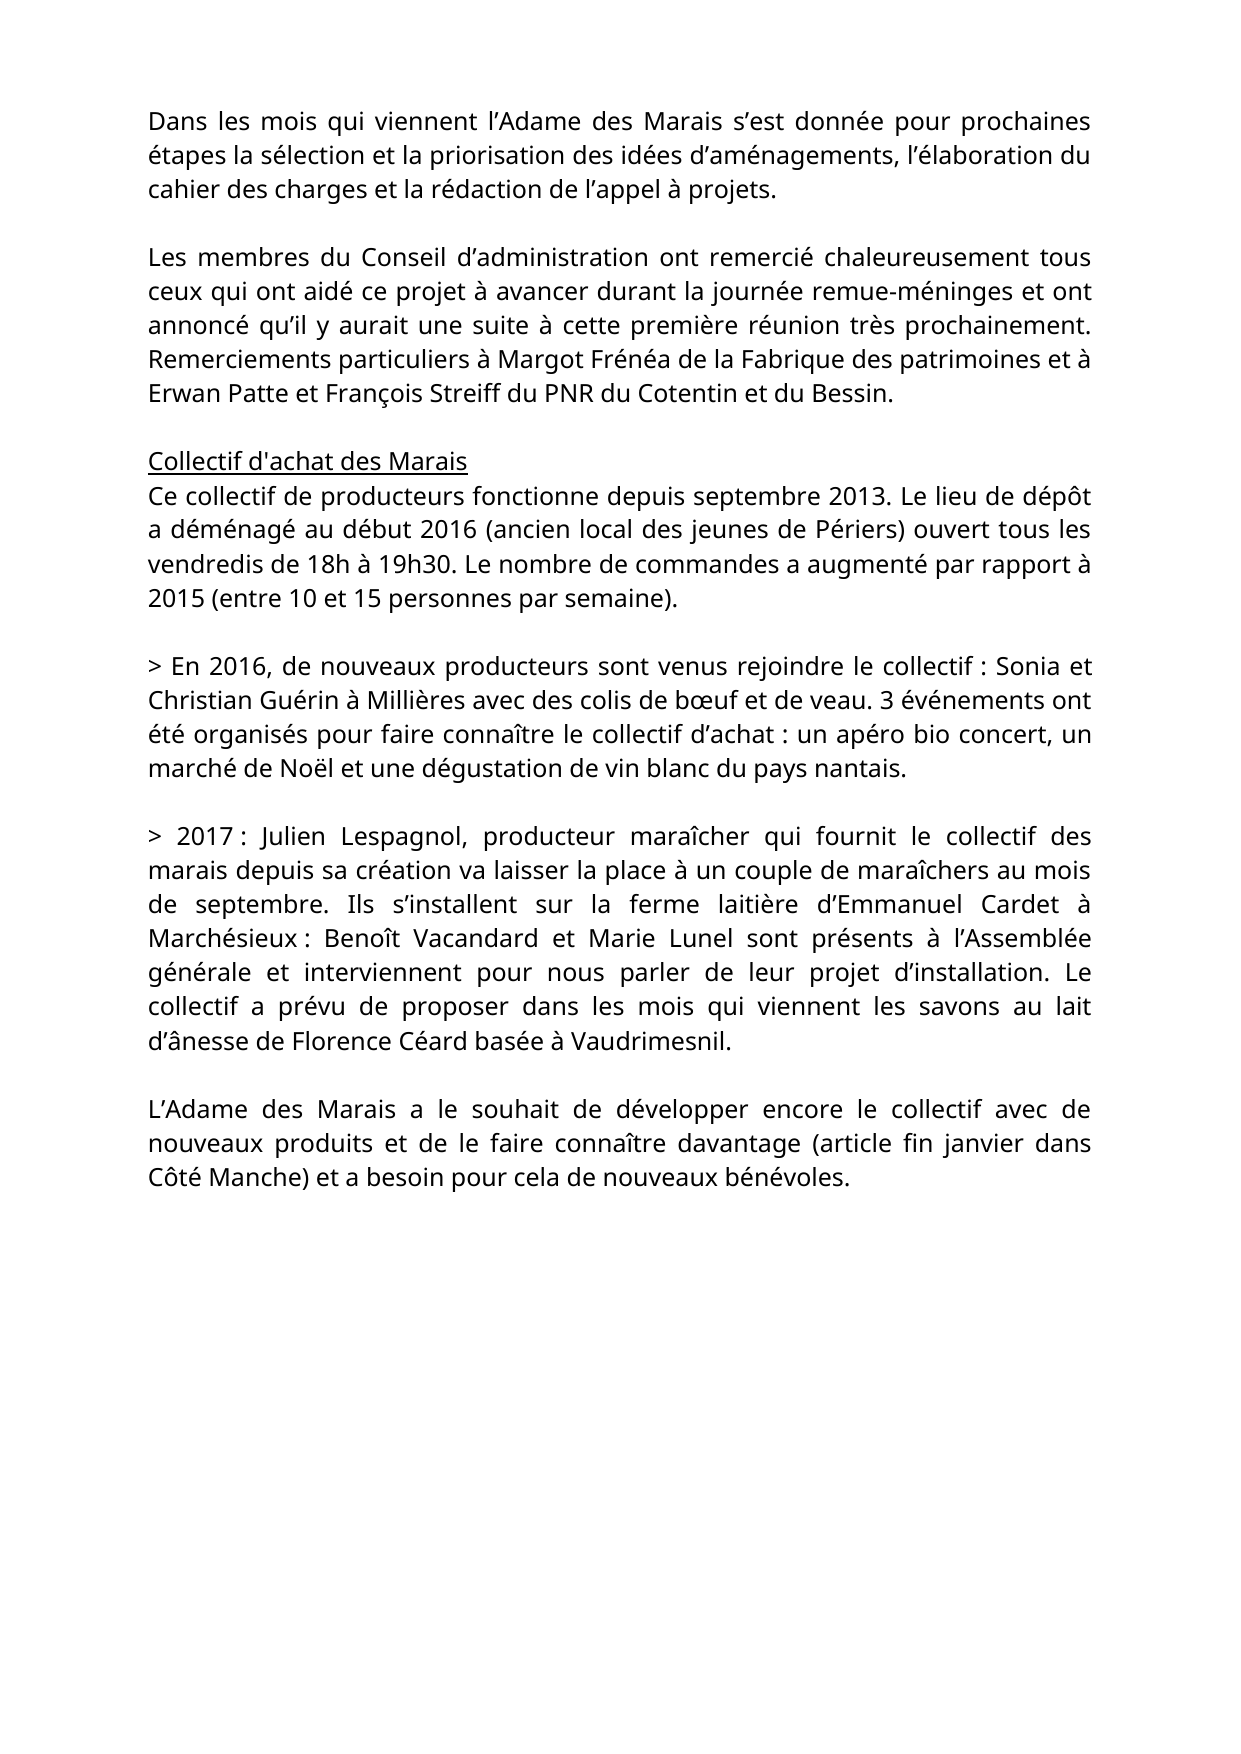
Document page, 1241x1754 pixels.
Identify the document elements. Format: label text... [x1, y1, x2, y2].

text Les membres du Conseil d’administration ont remercié chaleureusement tous ceux qui ont aidé ce projet à avancer durant la journée remue-méninges et ont annoncé qu’il y aurait une suite à cette première réunion très prochainement. Remerciements particuliers à Margot Frénéa de la Fabrique des patrimoines et à Erwan Patte et François Streiff du PNR du Cotentin et du Bessin. [148, 240, 1093, 410]
text > 2017 : Julien Lespagnol, producteur maraîcher qui fournit le collectif des marais depuis sa création va laisser la place à un couple de maraîchers au mois de septembre. Ils s’installent sur la ferme laitière d’Emmanuel Cardet à Marchésieux : Benoît Vacandard et Marie Lunel sont présents à l’Assemblée générale et interviennent pour nous parler de leur projet d’installation. Le collectif a prévu de proposer dans les mois qui viennent les savons au lait d’ânesse de Florence Céard basée à Vaudrimesnil. [148, 819, 1093, 1057]
text Dans les mois qui viennent l’Adame des Marais s’est donnée pour prochaines étapes la sélection et la priorisation des idées d’aménagements, l’élaboration du cahier des charges et la rédaction de l’appel à projets. [148, 103, 1093, 206]
text > En 2016, de nouveaux producteurs sont venus rejoindre le collectif : Sonia et Christian Guérin à Millières avec des colis de bœuf et de veau. 3 événements ont été organisés pour faire connaître le collectif d’achat : un apéro bio concert, un marché de Noël et une dégustation de vin blanc du pays nantais. [148, 648, 1093, 785]
text Ce collectif de producteurs fonctionne depuis septembre 2013. Le lieu de dépôt a déménagé au début 2016 (ancien local des jeunes de Périers) ouvert tous les vendredis de 18h à 19h30. Le nombre de commandes a augmenté par rapport à 2015 (entre 10 et 15 personnes par semaine). [148, 478, 1093, 614]
text L’Adame des Marais a le souhait de développer encore le collectif avec de nouveaux produits et de le faire connaître davantage (article fin janvier dans Côté Manche) et a besoin pour cela de nouveaux bénévoles. [148, 1091, 1093, 1193]
text Collectif d'achat des Marais [148, 444, 1093, 478]
